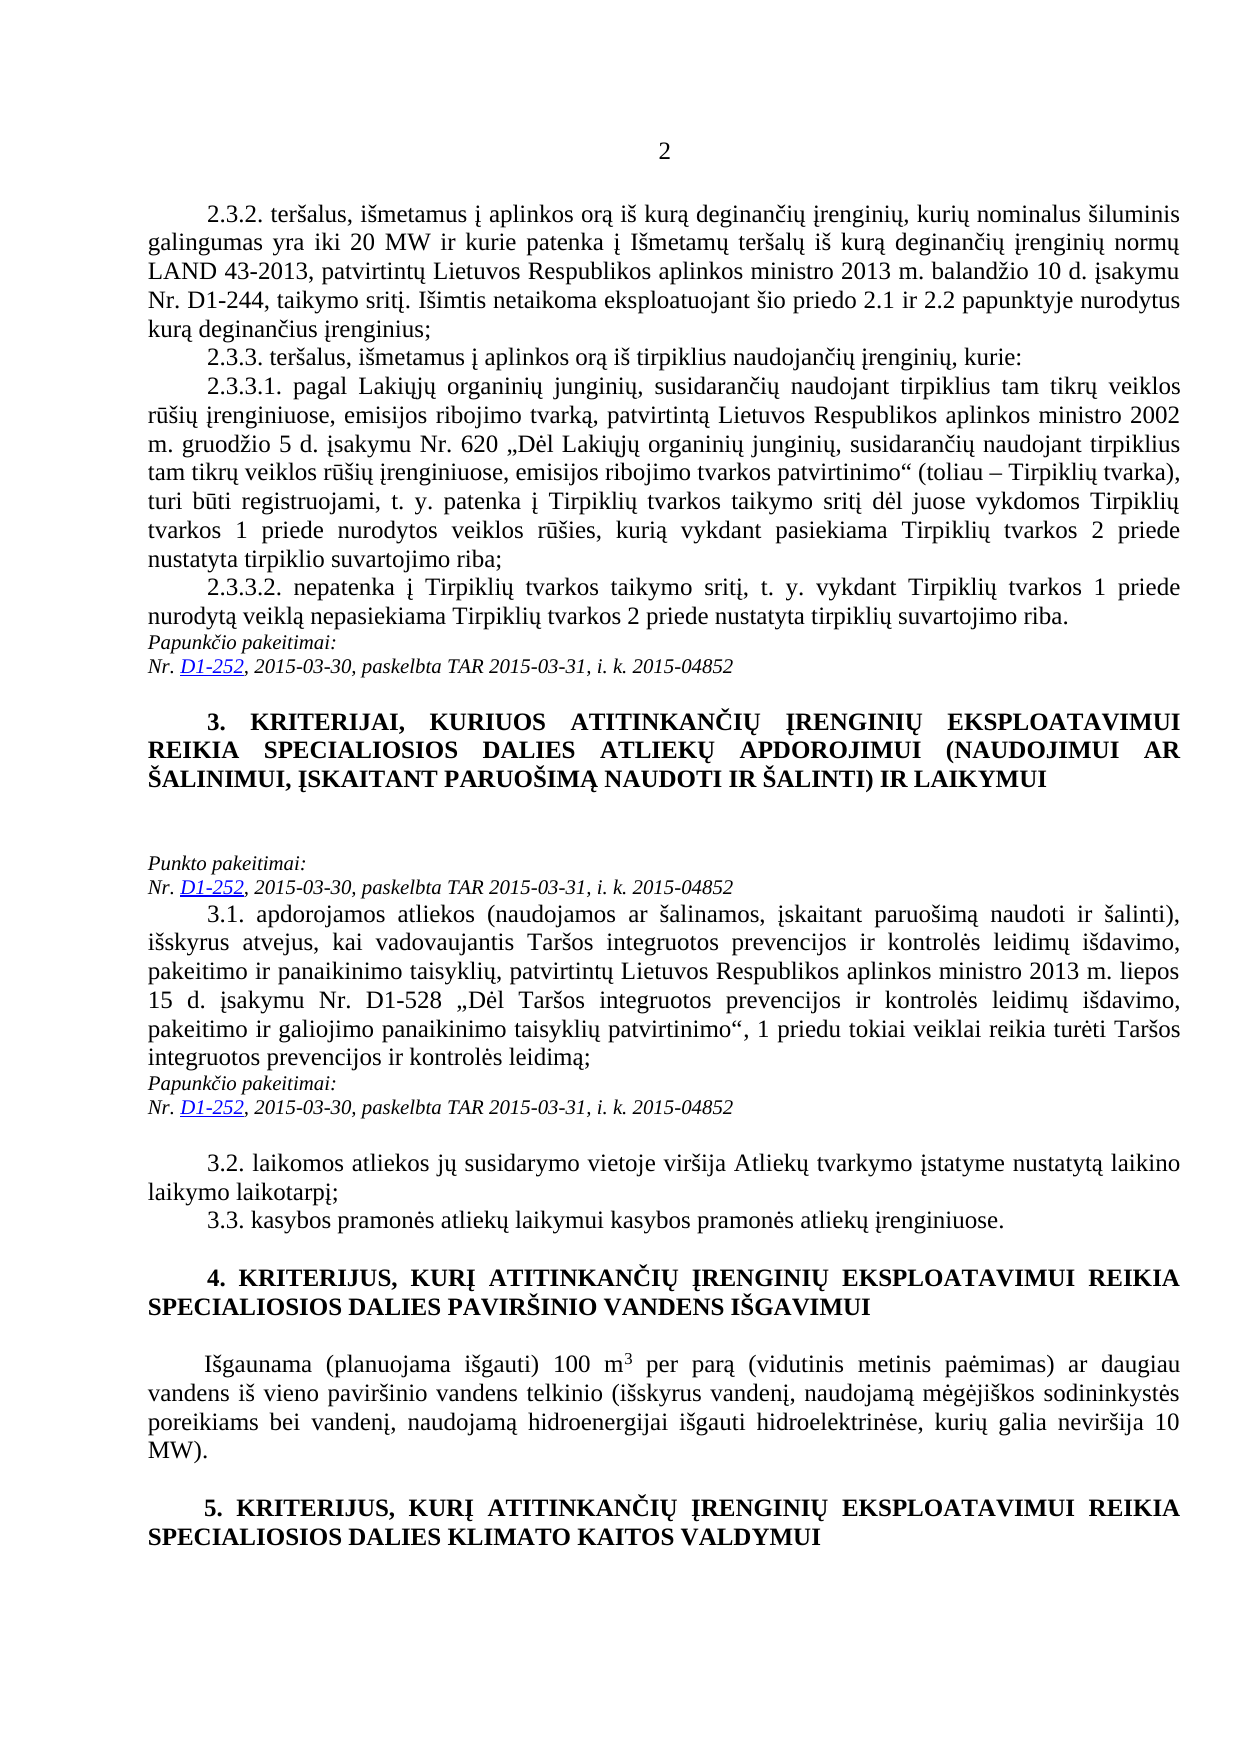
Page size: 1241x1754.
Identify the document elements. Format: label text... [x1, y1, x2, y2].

text Papunkčio pakeitimai: [148, 630, 1181, 654]
text 4. KRITERIJUS, KURĮ ATITINKANČIŲ ĮRENGINIŲ EKSPLOATAVIMUI REIKIA SPECIALIOSIOS DALIES PAVIRŠINIO VANDENS IŠGAVIMUI [148, 1263, 1181, 1321]
text Punkto pakeitimai: [148, 851, 1181, 874]
text 3.2. laikomos atliekos jų susidarymo vietoje viršija Atliekų tvarkymo įstatyme nustatytą laikino laikymo laikotarpį; [148, 1148, 1181, 1206]
text 3. KRITERIJAI, KURIUOS ATITINKANČIŲ ĮRENGINIŲ EKSPLOATAVIMUI REIKIA SPECIALIOSIOS DALIES ATLIEKŲ APDOROJIMUI (NAUDOJIMUI AR ŠALINIMUI, ĮSKAITANT PARUOŠIMĄ NAUDOTI IR ŠALINTI) IR LAIKYMUI [148, 707, 1181, 793]
text Nr. D1-252, 2015-03-30, paskelbta TAR 2015-03-31, i. k. 2015-04852 [148, 1095, 1181, 1119]
text Išgaunama (planuojama išgauti) 100 m3 per parą (vidutinis metinis paėmimas) ar daugiau vandens iš vieno paviršinio vandens telkinio (išskyrus vandenį, naudojamą mėgėjiškos sodininkystės poreikiams bei vandenį, naudojamą hidroenergijai išgauti hidroelektrinėse, kurių galia neviršija 10 MW). [148, 1349, 1181, 1464]
text 3.3. kasybos pramonės atliekų laikymui kasybos pramonės atliekų įrenginiuose. [148, 1206, 1181, 1234]
text 2.3.2. teršalus, išmetamus į aplinkos orą iš kurą deginančių įrenginių, kurių nominalus šiluminis galingumas yra iki 20 MW ir kurie patenka į Išmetamų teršalų iš kurą deginančių įrenginių normų LAND 43-2013, patvirtintų Lietuvos Respublikos aplinkos ministro 2013 m. balandžio 10 d. įsakymu Nr. D1-244, taikymo sritį. Išimtis netaikoma eksploatuojant šio priedo 2.1 ir 2.2 papunktyje nurodytus kurą deginančius įrenginius; [148, 199, 1181, 342]
text 2.3.3.2. nepatenka į Tirpiklių tvarkos taikymo sritį, t. y. vykdant Tirpiklių tvarkos 1 priede nurodytą veiklą nepasiekiama Tirpiklių tvarkos 2 priede nustatyta tirpiklių suvartojimo riba. [148, 572, 1181, 630]
text 2.3.3.1. pagal Lakiųjų organinių junginių, susidarančių naudojant tirpiklius tam tikrų veiklos rūšių įrenginiuose, emisijos ribojimo tvarką, patvirtintą Lietuvos Respublikos aplinkos ministro 2002 m. gruodžio 5 d. įsakymu Nr. 620 „Dėl Lakiųjų organinių junginių, susidarančių naudojant tirpiklius tam tikrų veiklos rūšių įrenginiuose, emisijos ribojimo tvarkos patvirtinimo“ (toliau – Tirpiklių tvarka), turi būti registruojami, t. y. patenka į Tirpiklių tvarkos taikymo sritį dėl juose vykdomos Tirpiklių tvarkos 1 priede nurodytos veiklos rūšies, kurią vykdant pasiekiama Tirpiklių tvarkos 2 priede nustatyta tirpiklio suvartojimo riba; [148, 371, 1181, 572]
text Papunkčio pakeitimai: [148, 1071, 1181, 1095]
text 2.3.3. teršalus, išmetamus į aplinkos orą iš tirpiklius naudojančių įrenginių, kurie: [148, 342, 1181, 371]
text 3.1. apdorojamos atliekos (naudojamos ar šalinamos, įskaitant paruošimą naudoti ir šalinti), išskyrus atvejus, kai vadovaujantis Taršos integruotos prevencijos ir kontrolės leidimų išdavimo, pakeitimo ir panaikinimo taisyklių, patvirtintų Lietuvos Respublikos aplinkos ministro 2013 m. liepos 15 d. įsakymu Nr. D1-528 „Dėl Taršos integruotos prevencijos ir kontrolės leidimų išdavimo, pakeitimo ir galiojimo panaikinimo taisyklių patvirtinimo“, 1 priedu tokiai veiklai reikia turėti Taršos integruotos prevencijos ir kontrolės leidimą; [148, 899, 1181, 1071]
text 5. KRITERIJUS, KURĮ ATITINKANČIŲ ĮRENGINIŲ EKSPLOATAVIMUI REIKIA SPECIALIOSIOS DALIES KLIMATO KAITOS VALDYMUI [148, 1493, 1181, 1551]
text Nr. D1-252, 2015-03-30, paskelbta TAR 2015-03-31, i. k. 2015-04852 [148, 874, 1181, 899]
text Nr. D1-252, 2015-03-30, paskelbta TAR 2015-03-31, i. k. 2015-04852 [148, 654, 1181, 678]
